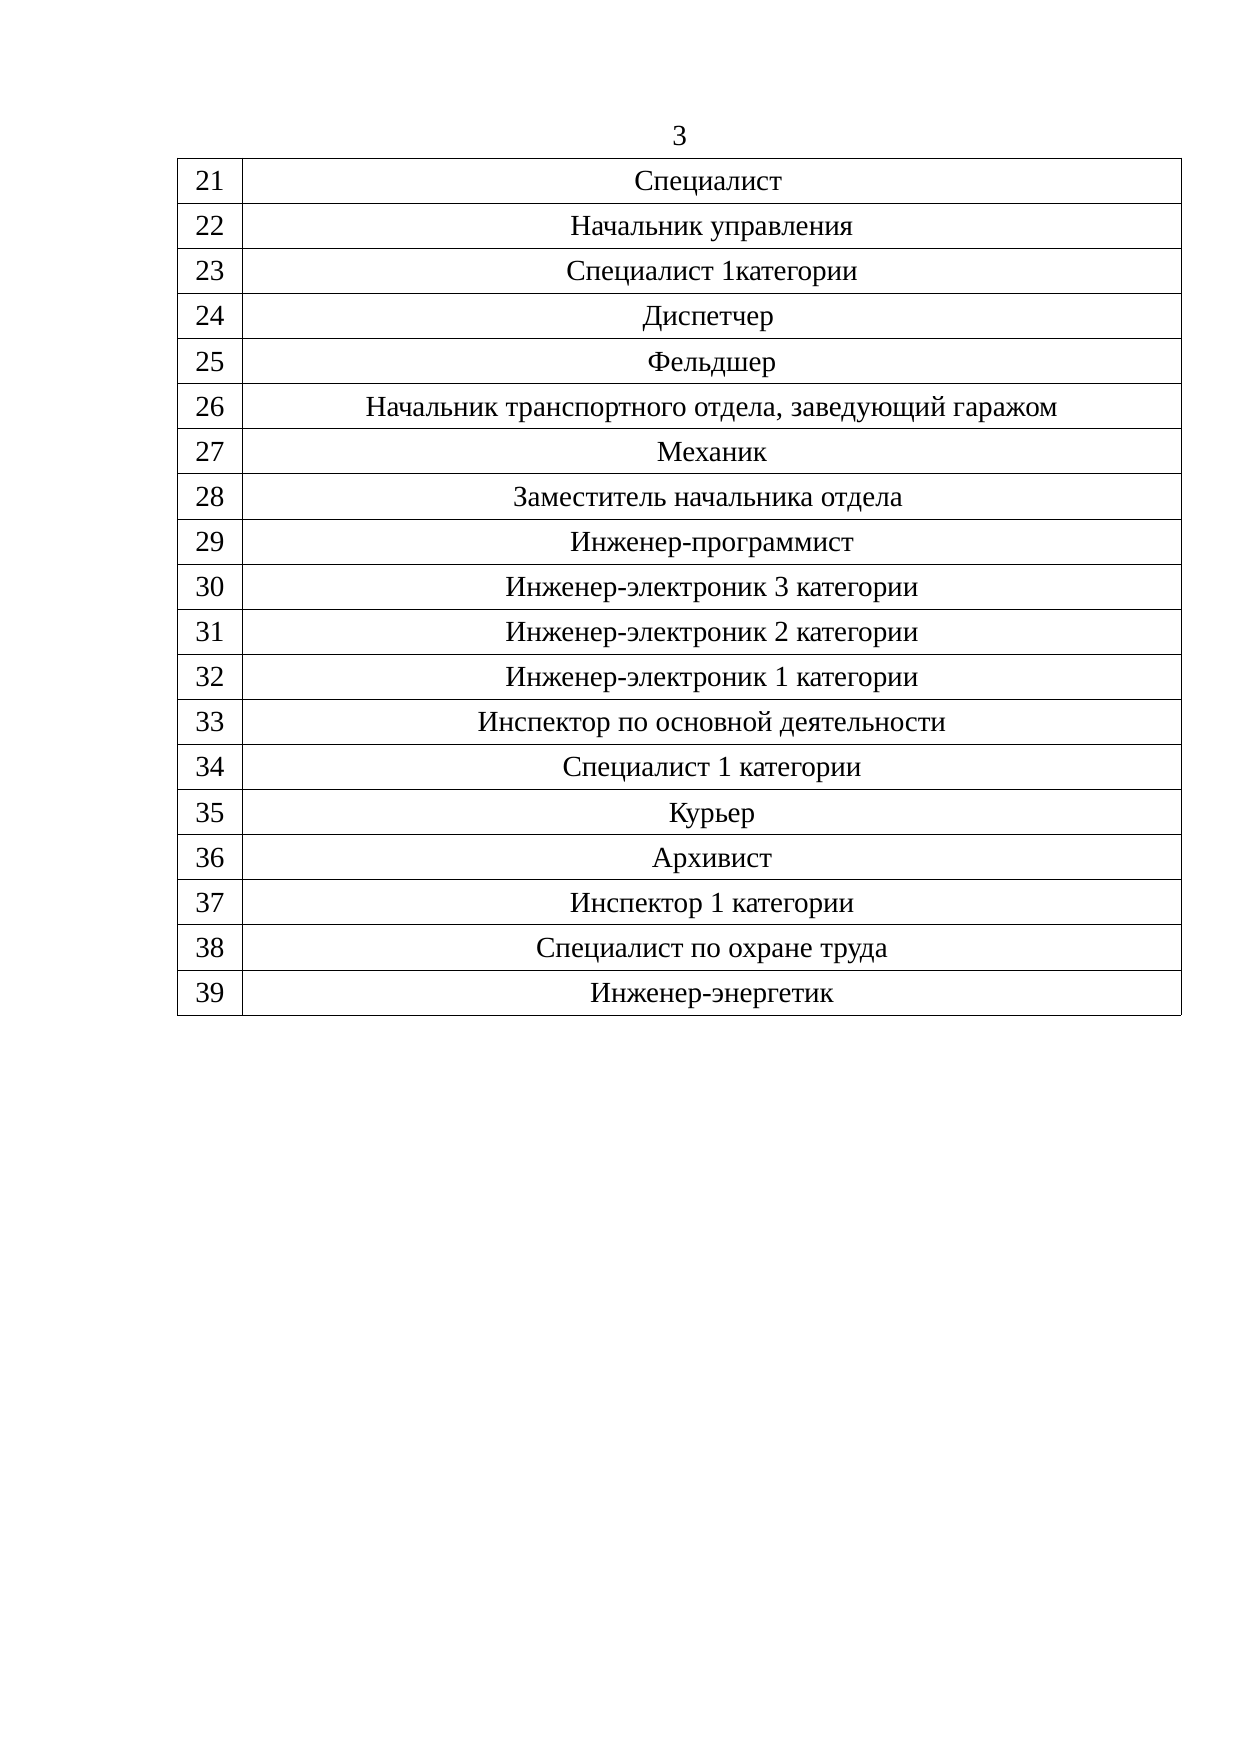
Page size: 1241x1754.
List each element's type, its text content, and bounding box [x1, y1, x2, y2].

table_cell 32 [178, 655, 242, 699]
table_cell 24 [178, 294, 242, 338]
table_cell 39 [178, 971, 242, 1014]
table_cell Фельдшер [243, 339, 1181, 383]
table_cell Начальник управления [243, 204, 1181, 248]
table_cell Инженер-электроник 1 категории [243, 655, 1181, 699]
table_cell 37 [178, 880, 242, 924]
table_cell 21 [178, 159, 242, 203]
table_cell Специалист по охране труда [243, 925, 1181, 969]
table_cell 30 [178, 565, 242, 609]
table_cell Инженер-электроник 3 категории [243, 565, 1181, 609]
table_cell Инженер-программист [243, 520, 1181, 563]
table_cell Курьер [243, 790, 1181, 834]
table_cell Инженер-энергетик [243, 971, 1181, 1014]
table_cell Специалист 1категории [243, 249, 1181, 293]
table_cell Инженер-электроник 2 категории [243, 610, 1181, 654]
table_cell 38 [178, 925, 242, 969]
table_cell Механик [243, 429, 1181, 473]
table_cell Специалист [243, 159, 1181, 203]
table_cell 25 [178, 339, 242, 383]
table_cell 31 [178, 610, 242, 654]
table_cell 22 [178, 204, 242, 248]
table_cell Инспектор по основной деятельности [243, 700, 1181, 744]
table_cell Диспетчер [243, 294, 1181, 338]
table_cell 34 [178, 745, 242, 789]
table_cell 35 [178, 790, 242, 834]
table_cell Заместитель начальника отдела [243, 474, 1181, 518]
table_cell 29 [178, 520, 242, 563]
table_cell Специалист 1 категории [243, 745, 1181, 789]
table_cell Инспектор 1 категории [243, 880, 1181, 924]
table_cell 36 [178, 835, 242, 879]
table_cell 26 [178, 384, 242, 428]
table_cell Архивист [243, 835, 1181, 879]
table_cell 28 [178, 474, 242, 518]
table_cell Начальник транспортного отдела, заведующий гаражом [243, 384, 1181, 428]
table_cell 23 [178, 249, 242, 293]
table_cell 33 [178, 700, 242, 744]
table_cell 27 [178, 429, 242, 473]
